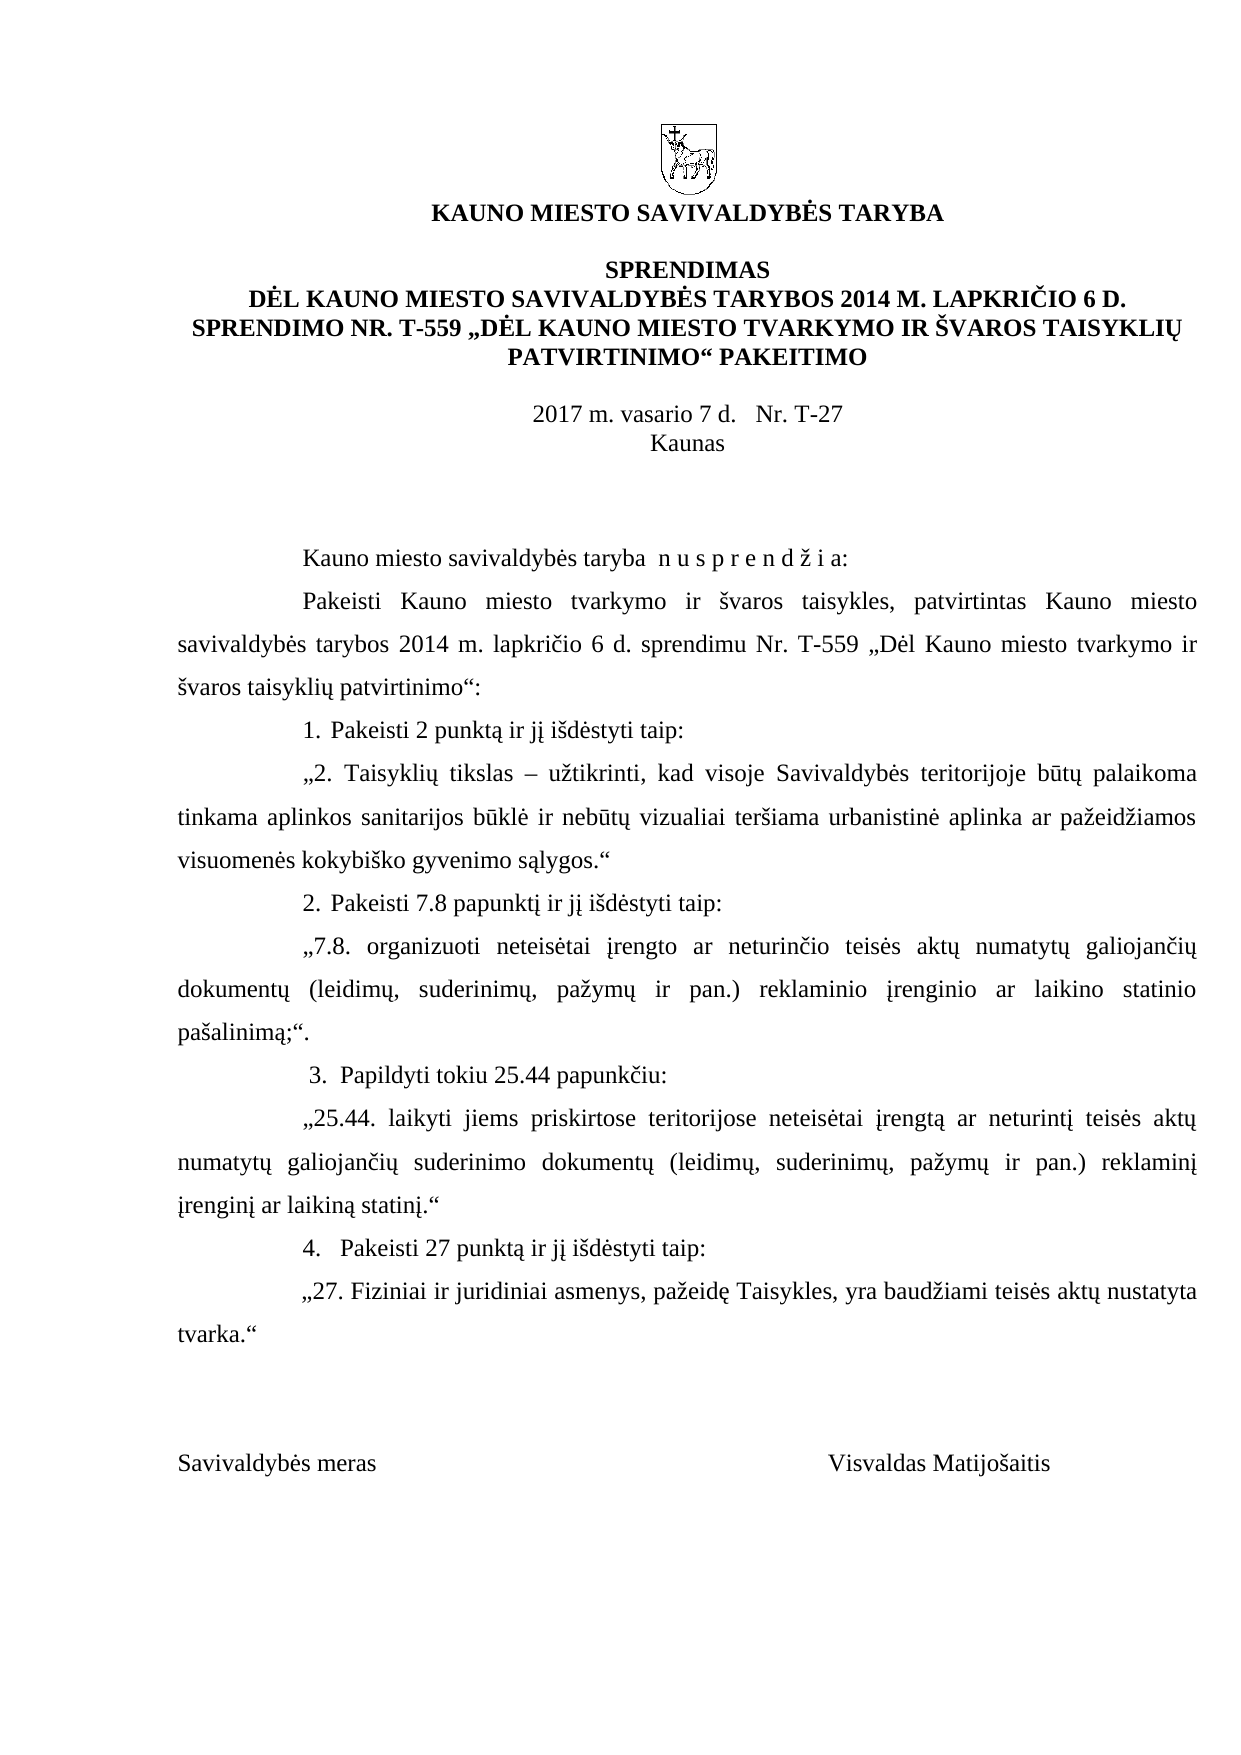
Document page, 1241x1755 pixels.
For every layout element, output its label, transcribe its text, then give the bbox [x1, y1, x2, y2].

text DĖL KAUNO MIESTO SAVIVALDYBĖS TARYBOS 2014 M. LAPKRIČIO 6 D. SPRENDIMO NR. T-559 „DĖL KAUNO MIESTO TVARKYMO IR ŠVAROS TAISYKLIŲ PATVIRTINIMO“ PAKEITIMO [177, 284, 1198, 370]
text KAUNO MIESTO SAVIVALDYBĖS TARYBA [177, 198, 1198, 227]
text SPRENDIMAS [177, 255, 1198, 284]
text „27. Fiziniai ir juridiniai asmenys, pažeidę Taisykles, yra baudžiami teisės aktų nustatyta tvarka.“ [177, 1276, 1198, 1348]
text Savivaldybės meras Visvaldas Matijošaitis [177, 1448, 1198, 1477]
text „7.8. organizuoti neteisėtai įrengto ar neturinčio teisės aktų numatytų galiojančių dokumentų (leidimų, suderinimų, pažymų ir pan.) reklaminio įrenginio ar laikino statinio pašalinimą;“. [177, 931, 1198, 1046]
text „25.44. laikyti jiems priskirtose teritorijose neteisėtai įrengtą ar neturintį teisės aktų numatytų galiojančių suderinimo dokumentų (leidimų, suderinimų, pažymų ir pan.) reklaminį įrenginį ar laikiną statinį.“ [177, 1103, 1198, 1218]
text Pakeisti Kauno miesto tvarkymo ir švaros taisykles, patvirtintas Kauno miesto savivaldybės tarybos 2014 m. lapkričio 6 d. sprendimu Nr. T-559 „Dėl Kauno miesto tvarkymo ir švaros taisyklių patvirtinimo“: [177, 586, 1198, 701]
text 3. Papildyti tokiu 25.44 papunkčiu: [309, 1060, 1198, 1089]
text 1. Pakeisti 2 punktą ir jį išdėstyti taip: [302, 715, 1198, 744]
text 2017 m. vasario 7 d. Nr. T-27 [177, 399, 1198, 428]
text Kauno miesto savivaldybės taryba n u s p r e n d ž i a: [177, 543, 1198, 572]
text 4. Pakeisti 27 punktą ir jį išdėstyti taip: [302, 1233, 1198, 1262]
text „2. Taisyklių tikslas – užtikrinti, kad visoje Savivaldybės teritorijoje būtų palaikoma tinkama aplinkos sanitarijos būklė ir nebūtų vizualiai teršiama urbanistinė aplinka ar pažeidžiamos visuomenės kokybiško gyvenimo sąlygos.“ [177, 758, 1198, 873]
text 2. Pakeisti 7.8 papunktį ir jį išdėstyti taip: [302, 888, 1198, 917]
text Kaunas [177, 428, 1198, 457]
